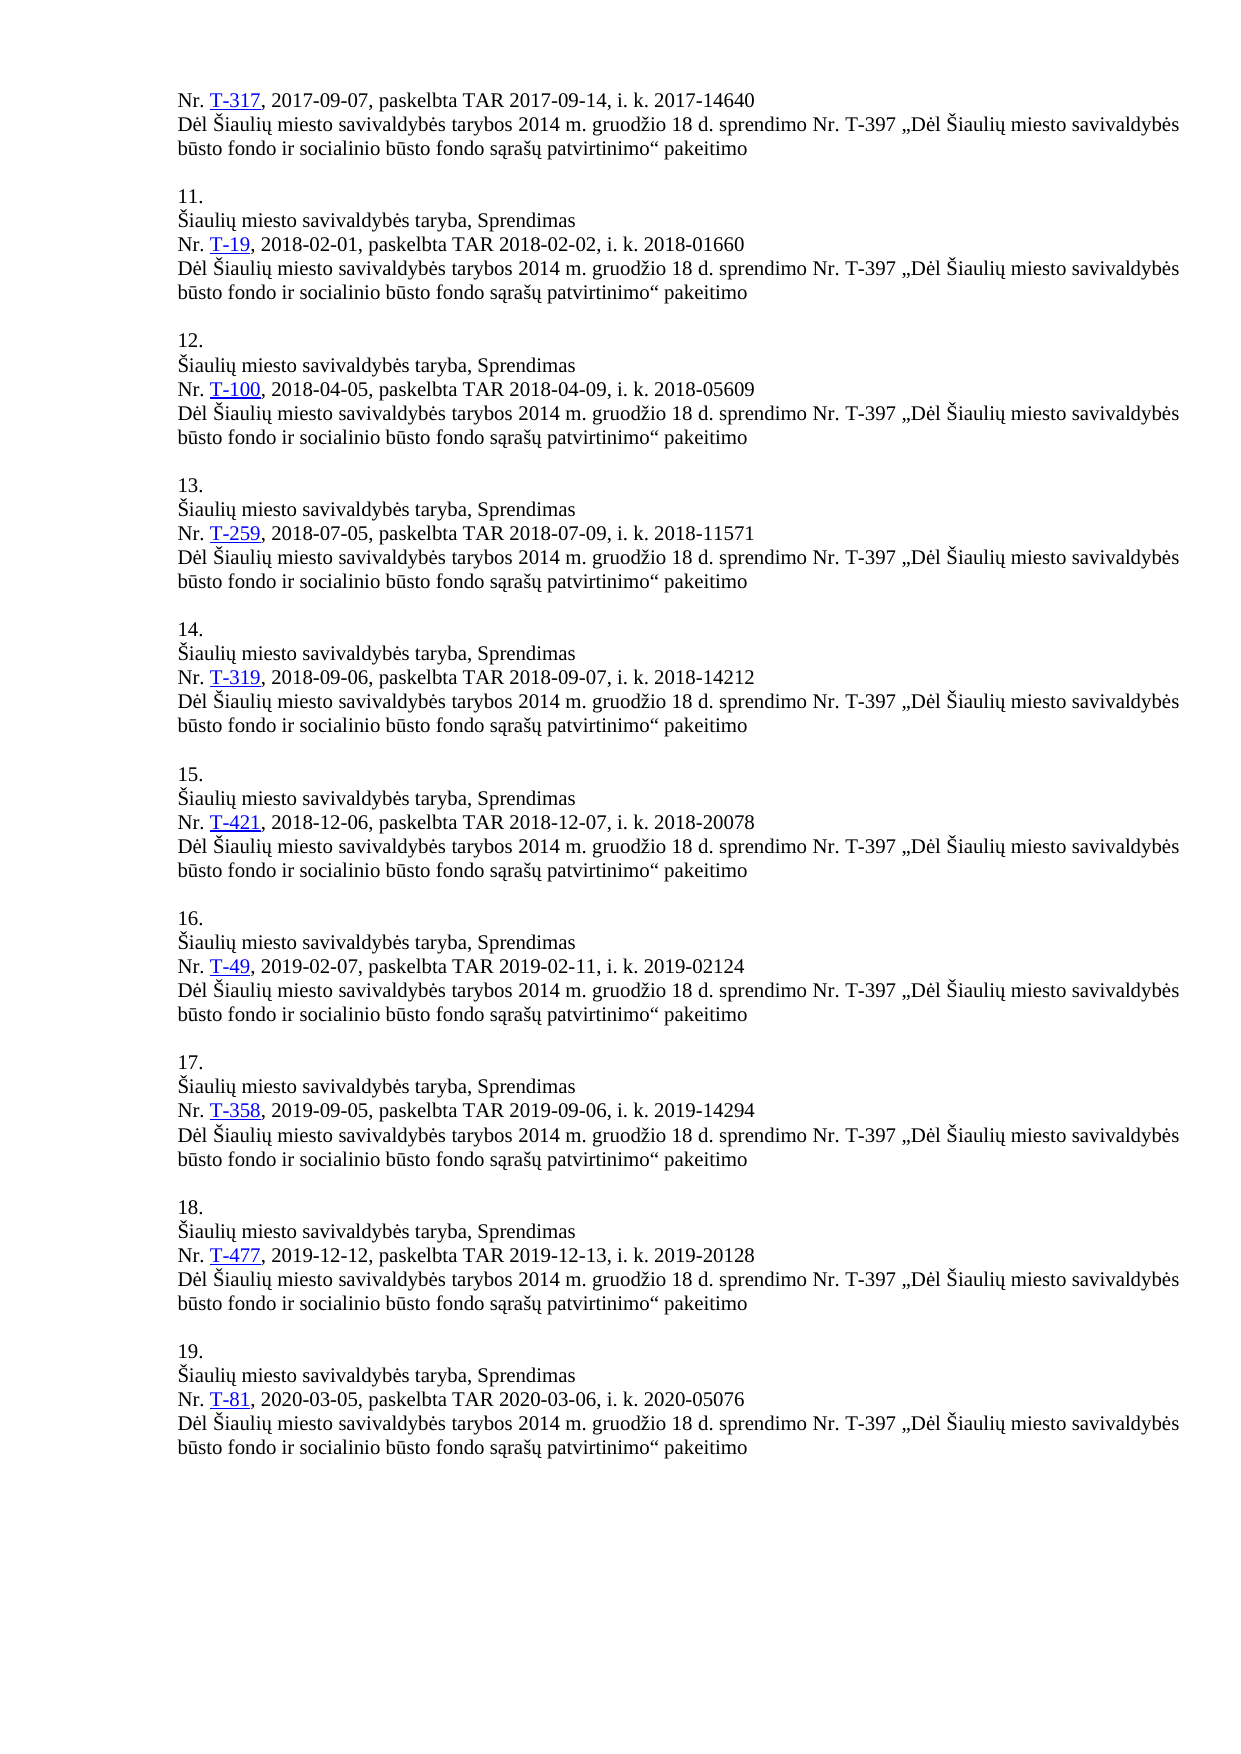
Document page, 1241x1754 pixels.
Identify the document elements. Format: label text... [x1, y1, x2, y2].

text Dėl Šiaulių miesto savivaldybės tarybos 2014 m. gruodžio 18 d. sprendimo Nr. T-397 „Dėl Šiaulių miesto savivaldybės būsto fondo ir socialinio būsto fondo sąrašų patvirtinimo“ pakeitimo [177, 834, 1181, 882]
text Dėl Šiaulių miesto savivaldybės tarybos 2014 m. gruodžio 18 d. sprendimo Nr. T-397 „Dėl Šiaulių miesto savivaldybės būsto fondo ir socialinio būsto fondo sąrašų patvirtinimo“ pakeitimo [177, 1267, 1181, 1315]
text Dėl Šiaulių miesto savivaldybės tarybos 2014 m. gruodžio 18 d. sprendimo Nr. T-397 „Dėl Šiaulių miesto savivaldybės būsto fondo ir socialinio būsto fondo sąrašų patvirtinimo“ pakeitimo [177, 689, 1181, 737]
text 12. [177, 328, 1181, 352]
text Dėl Šiaulių miesto savivaldybės tarybos 2014 m. gruodžio 18 d. sprendimo Nr. T-397 „Dėl Šiaulių miesto savivaldybės būsto fondo ir socialinio būsto fondo sąrašų patvirtinimo“ pakeitimo [177, 1411, 1181, 1459]
text Šiaulių miesto savivaldybės taryba, Sprendimas [177, 497, 1181, 521]
text Nr. T-49, 2019-02-07, paskelbta TAR 2019-02-11, i. k. 2019-02124 [177, 954, 1181, 978]
text Dėl Šiaulių miesto savivaldybės tarybos 2014 m. gruodžio 18 d. sprendimo Nr. T-397 „Dėl Šiaulių miesto savivaldybės būsto fondo ir socialinio būsto fondo sąrašų patvirtinimo“ pakeitimo [177, 1122, 1181, 1171]
text Šiaulių miesto savivaldybės taryba, Sprendimas [177, 930, 1181, 954]
text Šiaulių miesto savivaldybės taryba, Sprendimas [177, 1074, 1181, 1098]
text Nr. T-477, 2019-12-12, paskelbta TAR 2019-12-13, i. k. 2019-20128 [177, 1243, 1181, 1267]
text Šiaulių miesto savivaldybės taryba, Sprendimas [177, 641, 1181, 665]
text Šiaulių miesto savivaldybės taryba, Sprendimas [177, 352, 1181, 377]
text Nr. T-259, 2018-07-05, paskelbta TAR 2018-07-09, i. k. 2018-11571 [177, 521, 1181, 545]
text 18. [177, 1195, 1181, 1219]
text Nr. T-100, 2018-04-05, paskelbta TAR 2018-04-09, i. k. 2018-05609 [177, 377, 1181, 401]
text 17. [177, 1050, 1181, 1074]
text 15. [177, 762, 1181, 786]
text Dėl Šiaulių miesto savivaldybės tarybos 2014 m. gruodžio 18 d. sprendimo Nr. T-397 „Dėl Šiaulių miesto savivaldybės būsto fondo ir socialinio būsto fondo sąrašų patvirtinimo“ pakeitimo [177, 112, 1181, 160]
text Nr. T-358, 2019-09-05, paskelbta TAR 2019-09-06, i. k. 2019-14294 [177, 1098, 1181, 1122]
text 19. [177, 1339, 1181, 1363]
text Dėl Šiaulių miesto savivaldybės tarybos 2014 m. gruodžio 18 d. sprendimo Nr. T-397 „Dėl Šiaulių miesto savivaldybės būsto fondo ir socialinio būsto fondo sąrašų patvirtinimo“ pakeitimo [177, 978, 1181, 1026]
text Šiaulių miesto savivaldybės taryba, Sprendimas [177, 786, 1181, 810]
text Nr. T-19, 2018-02-01, paskelbta TAR 2018-02-02, i. k. 2018-01660 [177, 232, 1181, 256]
text Dėl Šiaulių miesto savivaldybės tarybos 2014 m. gruodžio 18 d. sprendimo Nr. T-397 „Dėl Šiaulių miesto savivaldybės būsto fondo ir socialinio būsto fondo sąrašų patvirtinimo“ pakeitimo [177, 545, 1181, 593]
text 11. [177, 184, 1181, 208]
text Nr. T-81, 2020-03-05, paskelbta TAR 2020-03-06, i. k. 2020-05076 [177, 1387, 1181, 1411]
text 13. [177, 473, 1181, 497]
text Šiaulių miesto savivaldybės taryba, Sprendimas [177, 208, 1181, 232]
text Nr. T-317, 2017-09-07, paskelbta TAR 2017-09-14, i. k. 2017-14640 [177, 88, 1181, 112]
text Dėl Šiaulių miesto savivaldybės tarybos 2014 m. gruodžio 18 d. sprendimo Nr. T-397 „Dėl Šiaulių miesto savivaldybės būsto fondo ir socialinio būsto fondo sąrašų patvirtinimo“ pakeitimo [177, 256, 1181, 304]
text Šiaulių miesto savivaldybės taryba, Sprendimas [177, 1363, 1181, 1387]
text Šiaulių miesto savivaldybės taryba, Sprendimas [177, 1219, 1181, 1243]
text 14. [177, 617, 1181, 641]
text Nr. T-319, 2018-09-06, paskelbta TAR 2018-09-07, i. k. 2018-14212 [177, 665, 1181, 689]
text Nr. T-421, 2018-12-06, paskelbta TAR 2018-12-07, i. k. 2018-20078 [177, 810, 1181, 834]
text Dėl Šiaulių miesto savivaldybės tarybos 2014 m. gruodžio 18 d. sprendimo Nr. T-397 „Dėl Šiaulių miesto savivaldybės būsto fondo ir socialinio būsto fondo sąrašų patvirtinimo“ pakeitimo [177, 401, 1181, 449]
text 16. [177, 906, 1181, 930]
